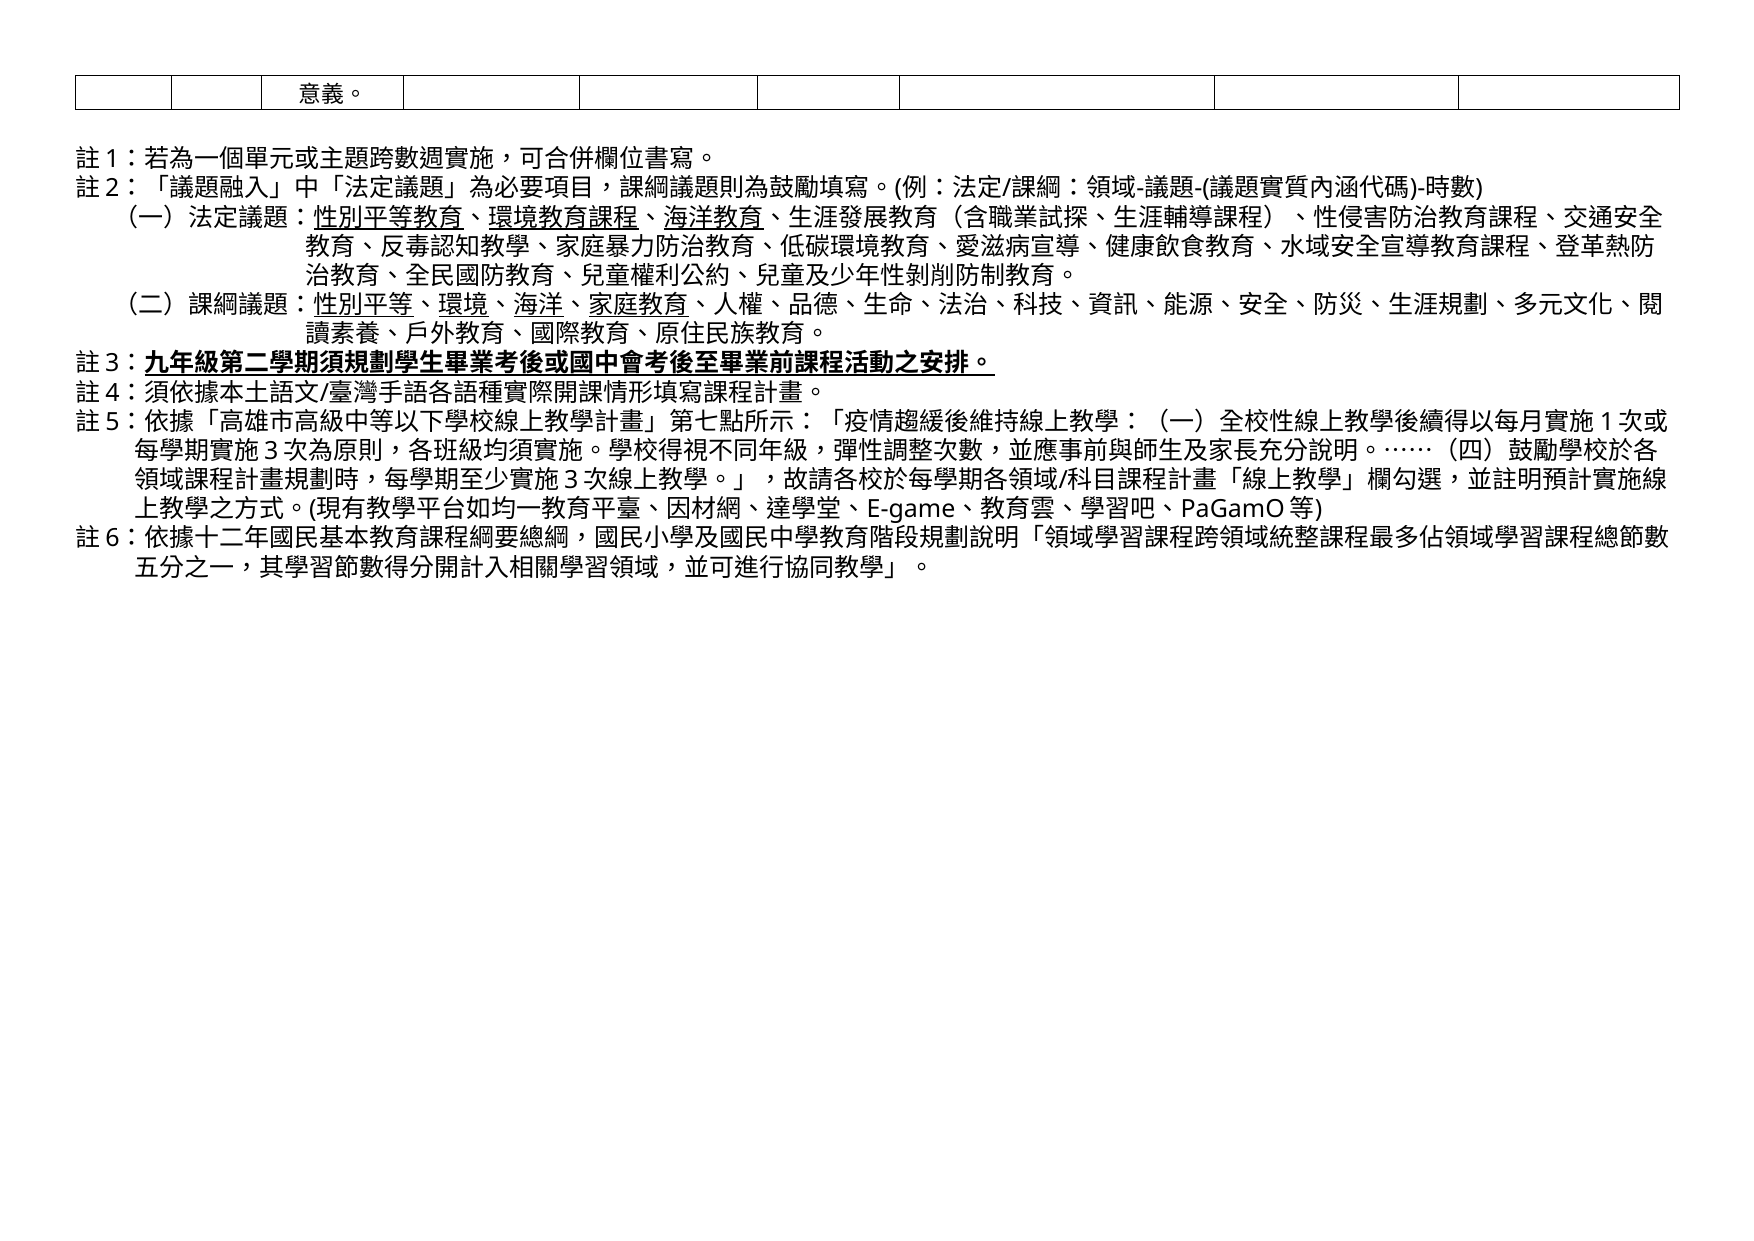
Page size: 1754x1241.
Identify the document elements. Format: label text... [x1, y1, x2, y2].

text 註4：須依據本土語文/臺灣手語各語種實際開課情形填寫課程計畫。 [75, 378, 1679, 407]
table_cell [172, 76, 261, 109]
table_cell [1215, 76, 1458, 109]
text 註6：依據十二年國民基本教育課程綱要總綱，國民小學及國民中學教育階段規劃說明「領域學習課程跨領域統整課程最多佔領域學習課程總節數五分之一，其學習節數得分開計入相關學習領域，並可進行協同教學」。 [75, 523, 1679, 582]
table_cell [758, 76, 899, 109]
table_cell [900, 76, 1214, 109]
text 註5：依據「高雄市高級中等以下學校線上教學計畫」第七點所示：「疫情趨緩後維持線上教學：（一）全校性線上教學後續得以每月實施1次或每學期實施3次為原則，各班級均須實施。學校得視不同年級，彈性調整次數，並應事前與師生及家長充分說明。……（四）鼓勵學校於各領域課程計畫規劃時，每學期至少實施3次線上教學。」，故請各校於每學期各領域/科目課程計畫「線上教學」欄勾選，並註明預計實施線上教學之方式。(現有教學平台如均一教育平臺、因材網、達學堂、E-game、教育雲、學習吧、PaGamO等) [75, 407, 1679, 523]
text 註1：若為一個單元或主題跨數週實施，可合併欄位書寫。 [75, 144, 1679, 173]
text （一）法定議題：性別平等教育、環境教育課程、海洋教育、生涯發展教育（含職業試探、生涯輔導課程）、性侵害防治教育課程、交通安全教育、反毒認知教學、家庭暴力防治教育、低碳環境教育、愛滋病宣導、健康飲食教育、水域安全宣導教育課程、登革熱防治教育、全民國防教育、兒童權利公約、兒童及少年性剝削防制教育。 [113, 203, 1679, 290]
text 註2：「議題融入」中「法定議題」為必要項目，課綱議題則為鼓勵填寫。(例：法定/課綱：領域-議題-(議題實質內涵代碼)-時數) [75, 173, 1679, 203]
text （二）課綱議題：性別平等、環境、海洋、家庭教育、人權、品德、生命、法治、科技、資訊、能源、安全、防災、生涯規劃、多元文化、閱讀素養、戶外教育、國際教育、原住民族教育。 [113, 290, 1679, 348]
table_cell [404, 76, 579, 109]
table_cell [1459, 76, 1679, 109]
table_cell 意義。 [262, 76, 403, 109]
text 註3：九年級第二學期須規劃學生畢業考後或國中會考後至畢業前課程活動之安排。 [75, 348, 1679, 378]
table_cell [76, 76, 171, 109]
